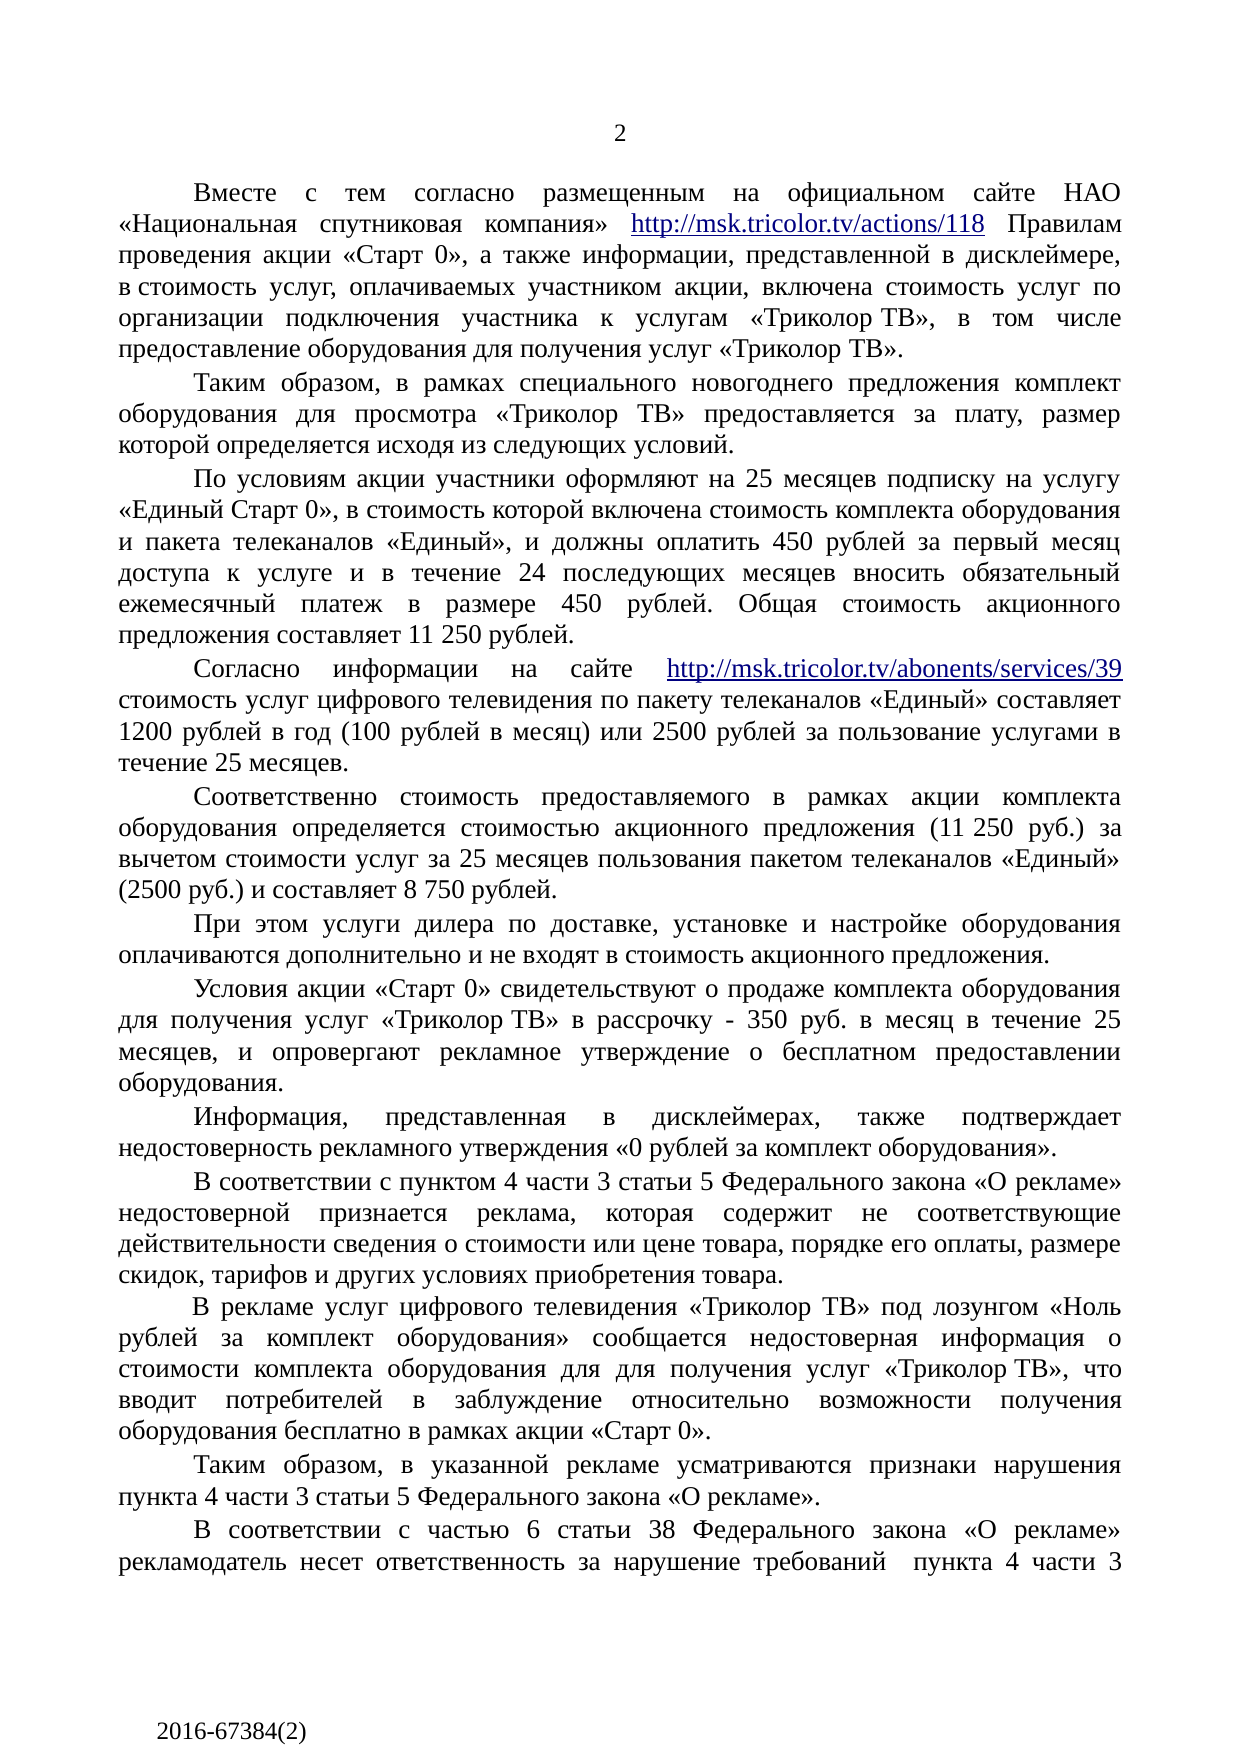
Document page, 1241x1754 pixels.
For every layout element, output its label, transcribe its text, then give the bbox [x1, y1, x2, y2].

text Соответственно стоимость предоставляемого в рамках акции комплекта оборудования определяется стоимостью акционного предложения (11 250 руб.) за вычетом стоимости услуг за 25 месяцев пользования пакетом телеканалов «Единый» (2500 руб.) и составляет 8 750 рублей. [118, 780, 1122, 904]
text Таким образом, в указанной рекламе усматриваются признаки нарушения пункта 4 части 3 статьи 5 Федерального закона «О рекламе». [118, 1448, 1122, 1511]
text В рекламе услуг цифрового телевидения «Триколор ТВ» под лозунгом «Ноль рублей за комплект оборудования» сообщается недостоверная информация о стоимости комплекта оборудования для для получения услуг «Триколор ТВ», что вводит потребителей в заблуждение относительно возможности получения оборудования бесплатно в рамках акции «Старт 0». [118, 1290, 1122, 1446]
text Таким образом, в рамках специального новогоднего предложения комплект оборудования для просмотра «Триколор ТВ» предоставляется за плату, размер которой определяется исходя из следующих условий. [118, 366, 1122, 459]
text По условиям акции участники оформляют на 25 месяцев подписку на услугу «Единый Старт 0», в стоимость которой включена стоимость комплекта оборудования и пакета телеканалов «Единый», и должны оплатить 450 рублей за первый месяц доступа к услуге и в течение 24 последующих месяцев вносить обязательный ежемесячный платеж в размере 450 рублей. Общая стоимость акционного предложения составляет 11 250 рублей. [118, 462, 1122, 649]
text В соответствии с частью 6 статьи 38 Федерального закона «О рекламе» рекламодатель несет ответственность за нарушение требований пункта 4 части 3 [118, 1514, 1122, 1576]
text Условия акции «Старт 0» свидетельствуют о продаже комплекта оборудования для получения услуг «Триколор ТВ» в рассрочку - 350 руб. в месяц в течение 25 месяцев, и опровергают рекламное утверждение о бесплатном предоставлении оборудования. [118, 972, 1122, 1097]
text Информация, представленная в дисклеймерах, также подтверждает недостоверность рекламного утверждения «0 рублей за комплект оборудования». [118, 1100, 1122, 1162]
text Вместе с тем согласно размещенным на официальном сайте НАО «Национальная спутниковая компания» http://msk.tricolor.tv/actions/118 Правилам проведения акции «Старт 0», а также информации, представленной в дисклеймере, в стоимость услуг, оплачиваемых участником акции, включена стоимость услуг по организации подключения участника к услугам «Триколор ТВ», в том числе предоставление оборудования для получения услуг «Триколор ТВ». [118, 176, 1122, 363]
text При этом услуги дилера по доставке, установке и настройке оборудования оплачиваются дополнительно и не входят в стоимость акционного предложения. [118, 907, 1122, 969]
text В соответствии с пунктом 4 части 3 статьи 5 Федерального закона «О рекламе» недостоверной признается реклама, которая содержит не соответствующие действительности сведения о стоимости или цене товара, порядке его оплаты, размере скидок, тарифов и других условиях приобретения товара. [118, 1165, 1122, 1290]
text Согласно информации на сайте http://msk.tricolor.tv/abonents/services/39 стоимость услуг цифрового телевидения по пакету телеканалов «Единый» составляет 1200 рублей в год (100 рублей в месяц) или 2500 рублей за пользование услугами в течение 25 месяцев. [118, 652, 1122, 777]
